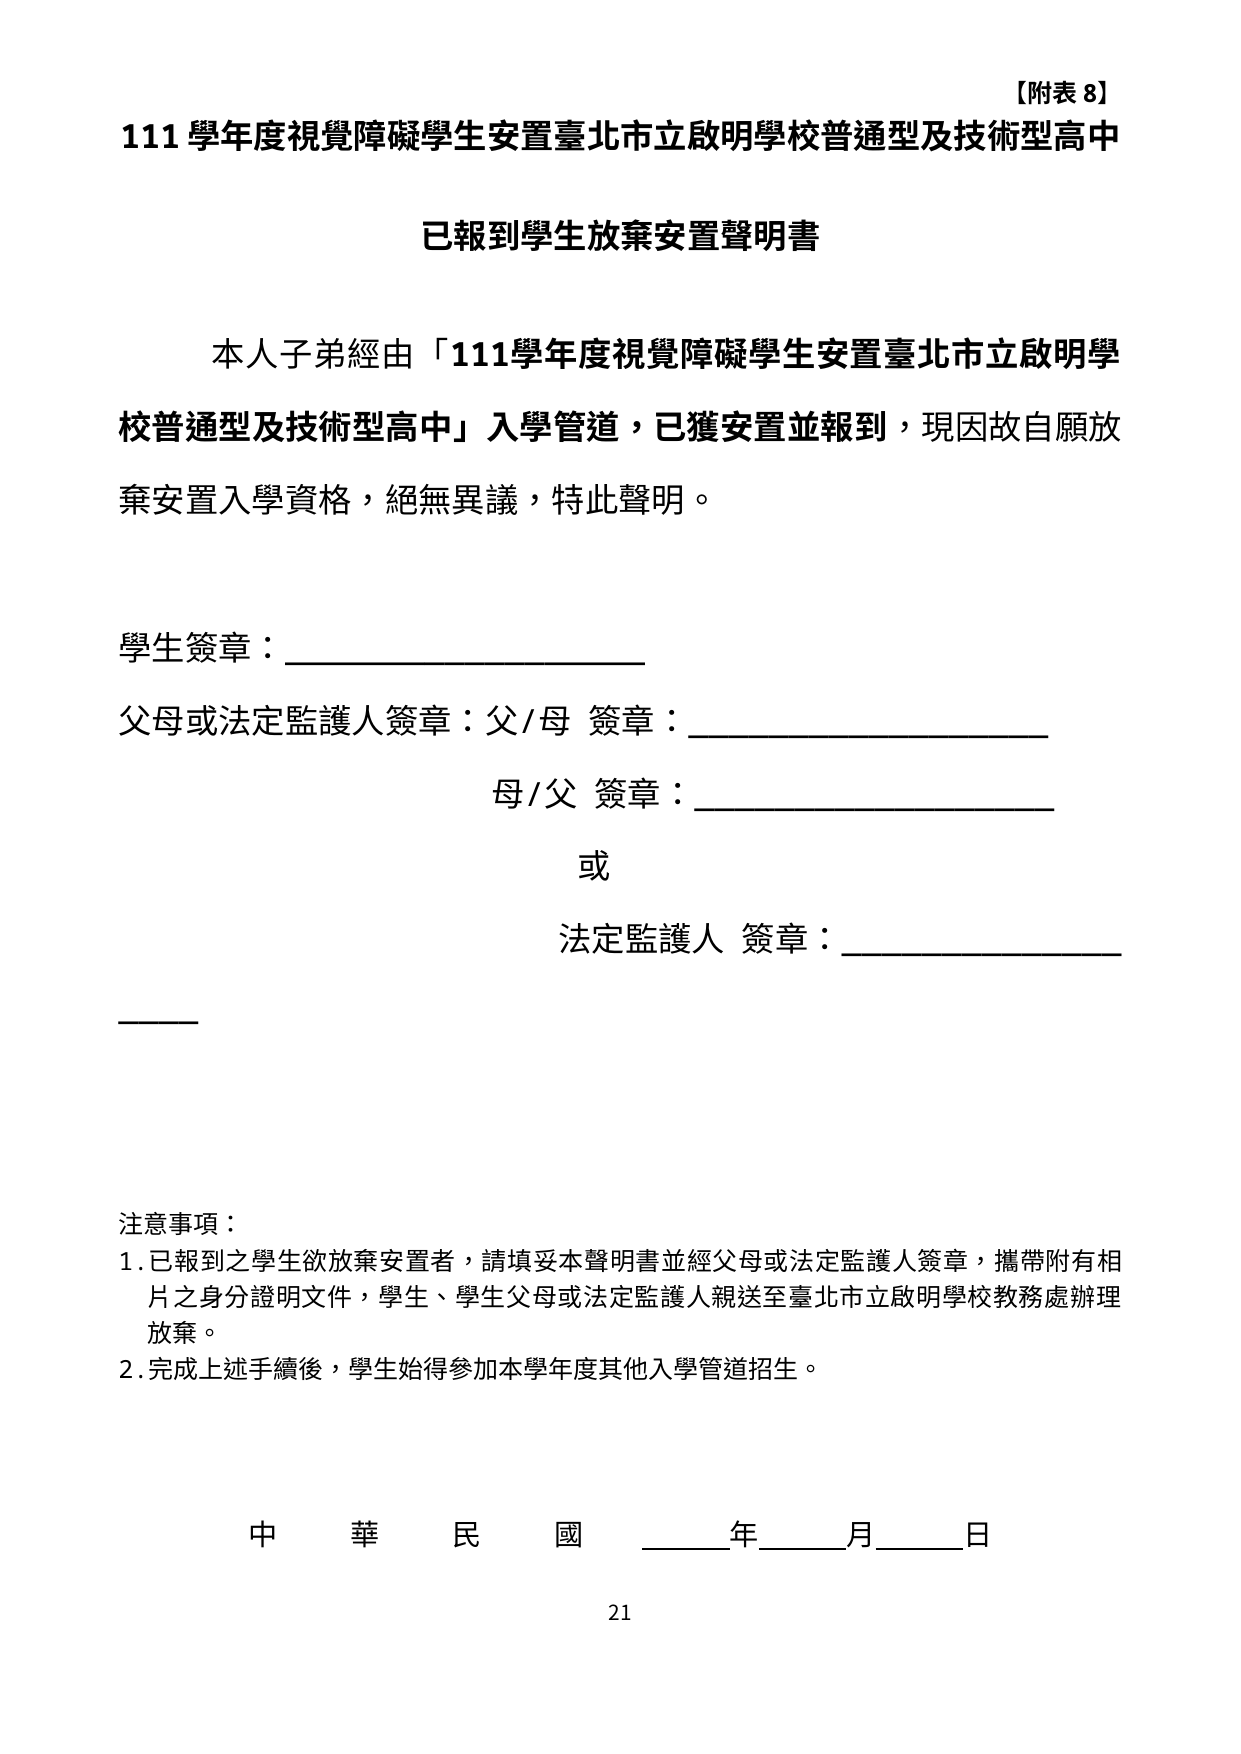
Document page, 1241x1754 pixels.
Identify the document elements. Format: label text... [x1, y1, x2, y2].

text 注意事項： [118, 1205, 1122, 1241]
text 母/父 簽章：__________________ [118, 767, 1122, 816]
text 111學年度視覺障礙學生安置臺北市立啟明學校普通型及技術型高中 [118, 110, 1122, 158]
text 中 華 民 國 年 月 日 [118, 1511, 1122, 1554]
text 父母或法定監護人簽章：父/母 簽章：__________________ [118, 695, 1122, 743]
text 1.已報到之學生欲放棄安置者，請填妥本聲明書並經父母或法定監護人簽章，攜帶附有相片之身分證明文件，學生、學生父母或法定監護人親送至臺北市立啟明學校教務處辦理放棄。 [118, 1241, 1122, 1350]
text 本人子弟經由「111學年度視覺障礙學生安置臺北市立啟明學校普通型及技術型高中」入學管道，已獲安置並報到，現因故自願放棄安置入學資格，絕無異議，特此聲明。 [118, 326, 1122, 522]
text 學生簽章：__________________ [118, 622, 1122, 671]
text 【附表8】 [118, 74, 1122, 110]
text 法定監護人 簽章：__________________ [118, 913, 1122, 1029]
text 或 [118, 840, 1122, 888]
text 2.完成上述手續後，學生始得參加本學年度其他入學管道招生。 [118, 1350, 1122, 1386]
text 已報到學生放棄安置聲明書 [118, 209, 1122, 258]
